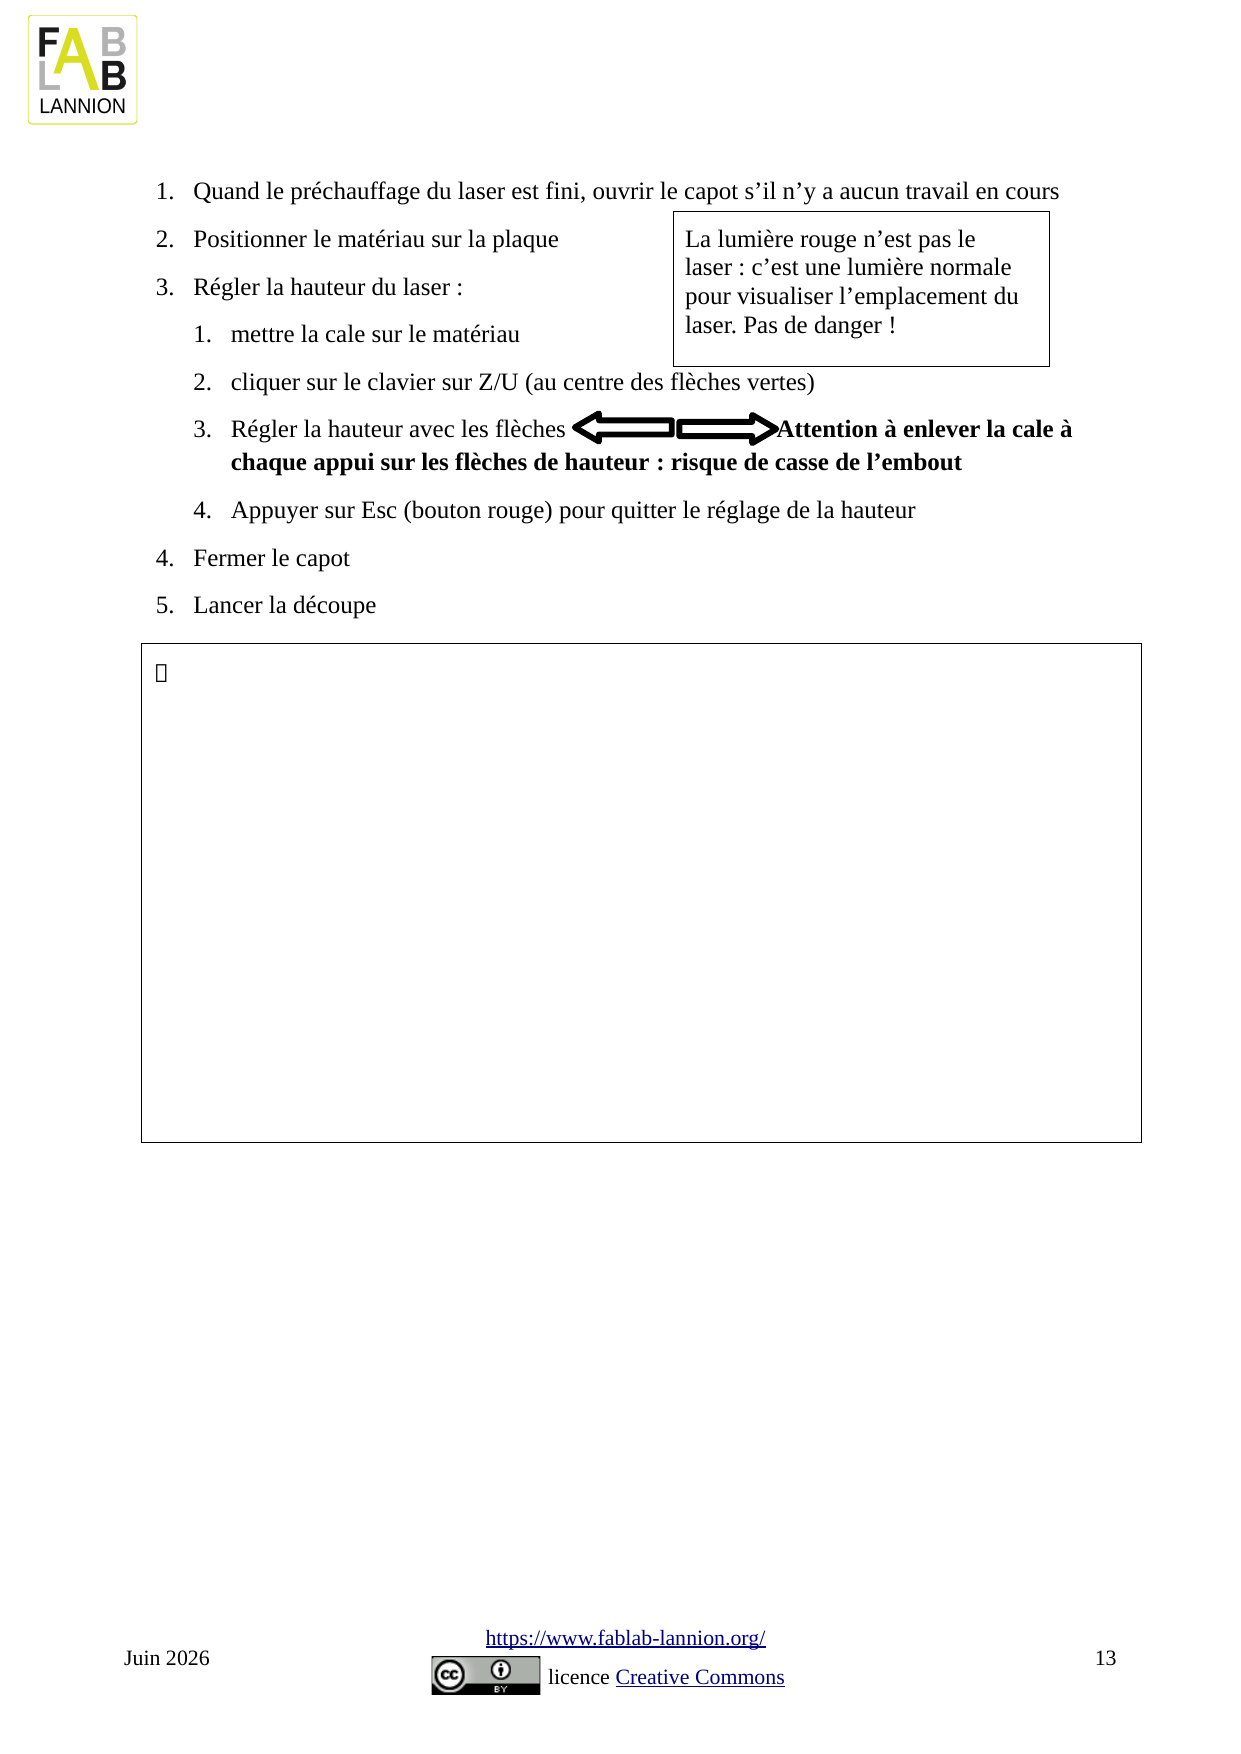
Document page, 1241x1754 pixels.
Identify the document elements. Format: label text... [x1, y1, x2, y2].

picture [27, 15, 138, 125]
list mettre la cale sur le matériau [674, 319, 1049, 348]
list Régler la hauteur du laser : [156, 272, 673, 300]
list Régler la hauteur du laser : [1050, 272, 1122, 300]
list Régler la hauteur du laser : [674, 272, 1049, 300]
list Positionner le matériau sur la plaque [156, 224, 673, 253]
list Positionner le matériau sur la plaque [674, 224, 1049, 253]
list Régler la hauteur avec les flèches Attention à enlever la cale à chaque appui sur les flèches de hauteur : risque de casse de l’embout [193, 414, 1122, 476]
list Lancer la découpe [156, 590, 1122, 619]
picture [431, 1656, 541, 1695]
list Quand le préchauffage du laser est fini, ouvrir le capot s’il n’y a aucun travail en cours [156, 176, 1122, 205]
list mettre la cale sur le matériau [193, 319, 673, 348]
list Fermer le capot [156, 543, 1122, 571]
list mettre la cale sur le matériau [1050, 319, 1122, 348]
list cliquer sur le clavier sur Z/U (au centre des flèches vertes) [193, 367, 1122, 396]
list Appuyer sur Esc (bouton rouge) pour quitter le réglage de la hauteur [193, 495, 1122, 524]
list Positionner le matériau sur la plaque [1050, 224, 1122, 253]
